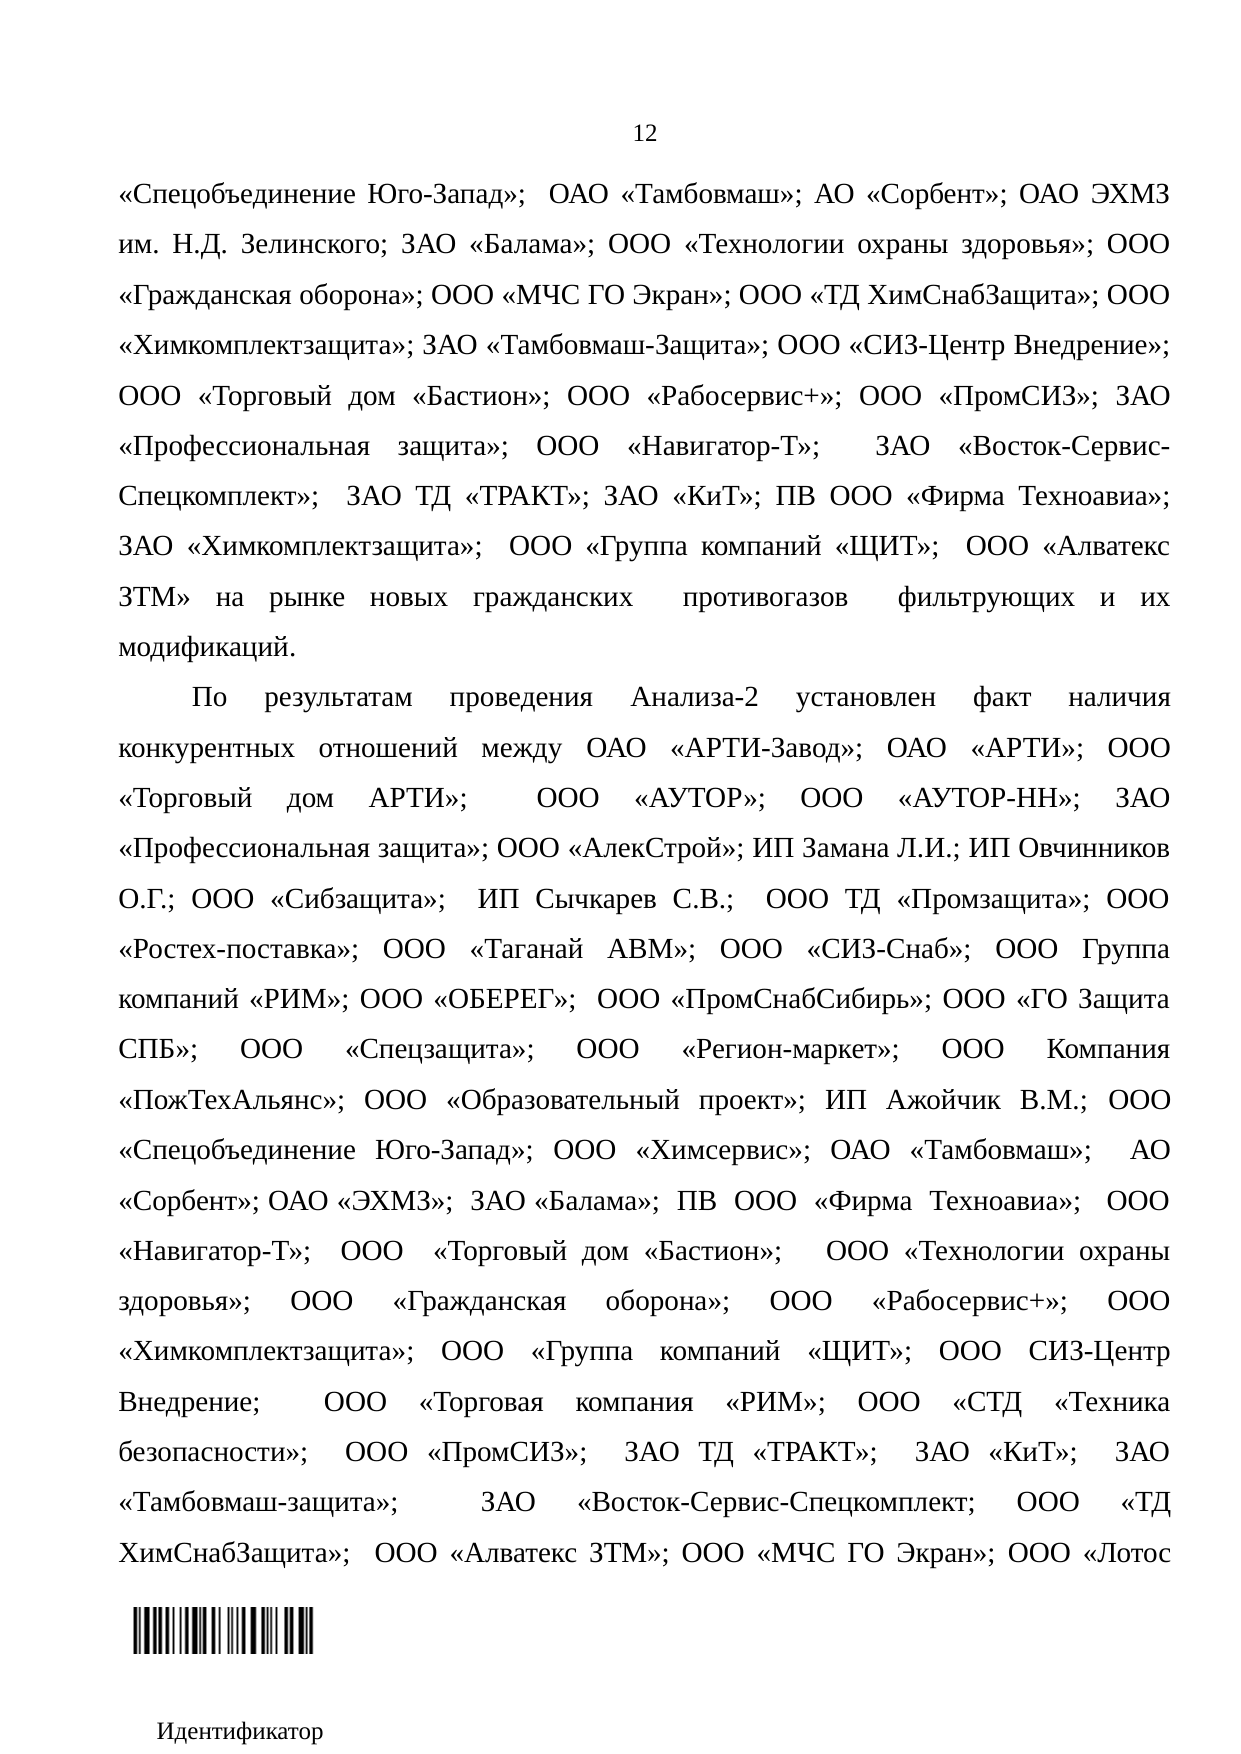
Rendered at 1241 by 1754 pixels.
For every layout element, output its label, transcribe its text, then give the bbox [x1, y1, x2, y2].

picture [118, 1607, 331, 1654]
text «Спецобъединение Юго-Запад»; ОАО «Тамбовмаш»; АО «Сорбент»; ОАО ЭХМЗ им. Н.Д. Зелинского; ЗАО «Балама»; ООО «Технологии охраны здоровья»; ООО «Гражданская оборона»; ООО «МЧС ГО Экран»; ООО «ТД ХимСнабЗащита»; ООО «Химкомплектзащита»; ЗАО «Тамбовмаш-Защита»; ООО «СИЗ-Центр Внедрение»; ООО «Торговый дом «Бастион»; ООО «Рабосервис+»; ООО «ПромСИЗ»; ЗАО «Профессиональная защита»; ООО «Навигатор-Т»; ЗАО «Восток-Сервис-Спецкомплект»; ЗАО ТД «ТРАКТ»; ЗАО «КиТ»; ПВ ООО «Фирма Техноавиа»; ЗАО «Химкомплектзащита»; ООО «Группа компаний «ЩИТ»; ООО «Алватекс ЗТМ» на рынке новых гражданских противогазов фильтрующих и их модификаций. [118, 176, 1171, 663]
text По результатам проведения Анализа-2 установлен факт наличия конкурентных отношений между ОАО «АРТИ-Завод»; ОАО «АРТИ»; ООО «Торговый дом АРТИ»; ООО «АУТОР»; ООО «АУТОР-НН»; ЗАО «Профессиональная защита»; ООО «АлекСтрой»; ИП Замана Л.И.; ИП Овчинников О.Г.; ООО «Сибзащита»; ИП Сычкарев С.В.; ООО ТД «Промзащита»; ООО «Ростех-поставка»; ООО «Таганай АВМ»; ООО «СИЗ-Снаб»; ООО Группа компаний «РИМ»; ООО «ОБЕРЕГ»; ООО «ПромСнабСибирь»; ООО «ГО Защита СПБ»; ООО «Спецзащита»; ООО «Регион-маркет»; ООО Компания «ПожТехАльянс»; ООО «Образовательный проект»; ИП Ажойчик В.М.; ООО «Спецобъединение Юго-Запад»; ООО «Химсервис»; ОАО «Тамбовмаш»; АО «Сорбент»; ОАО «ЭХМЗ»; ЗАО «Балама»; ПВ ООО «Фирма Техноавиа»; ООО «Навигатор-Т»; ООО «Торговый дом «Бастион»; ООО «Технологии охраны здоровья»; ООО «Гражданская оборона»; ООО «Рабосервис+»; ООО «Химкомплектзащита»; ООО «Группа компаний «ЩИТ»; ООО СИЗ-Центр Внедрение; ООО «Торговая компания «РИМ»; ООО «СТД «Техника безопасности»; ООО «ПромСИЗ»; ЗАО ТД «ТРАКТ»; ЗАО «КиТ»; ЗАО «Тамбовмаш-защита»; ЗАО «Восток-Сервис-Спецкомплект; ООО «ТД ХимСнабЗащита»; ООО «Алватекс ЗТМ»; ООО «МЧС ГО Экран»; ООО «Лотос [118, 679, 1171, 1568]
